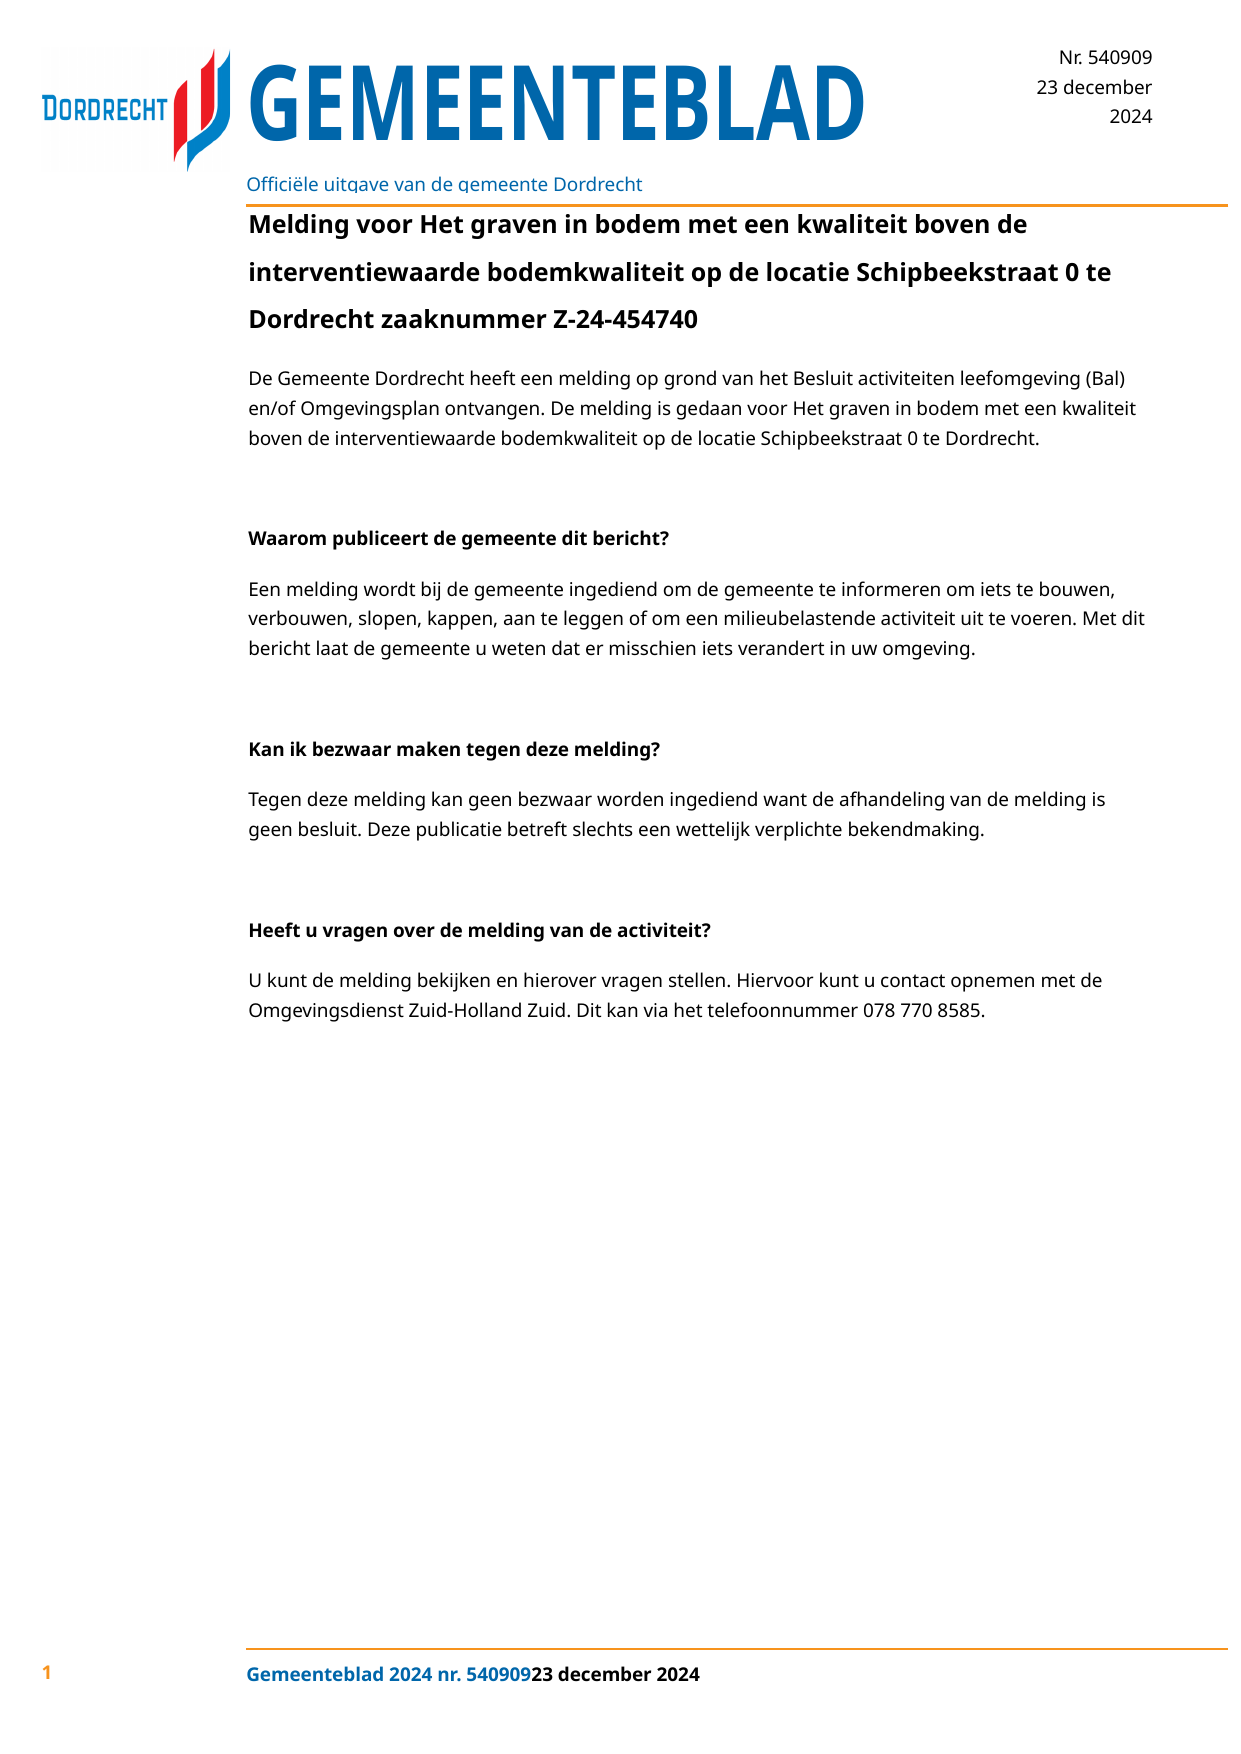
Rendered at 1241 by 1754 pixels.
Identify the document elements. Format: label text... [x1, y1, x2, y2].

text Waarom publiceert de gemeente dit bericht? [248, 526, 1152, 551]
picture [41, 47, 231, 172]
text Heeft u vragen over de melding van de activiteit? [248, 917, 1152, 942]
text Tegen deze melding kan geen bezwaar worden ingediend want de afhandeling van de melding is geen besluit. Deze publicatie betreft slechts een wettelijk verplichte bekendmaking. [248, 786, 1152, 842]
text Kan ik bezwaar maken tegen deze melding? [248, 736, 1152, 762]
text De Gemeente Dordrecht heeft een melding op grond van het Besluit activiteiten leefomgeving (Bal) en/of Omgevingsplan ontvangen. De melding is gedaan voor Het graven in bodem met een kwaliteit boven de interventiewaarde bodemkwaliteit op de locatie Schipbeekstraat 0 te Dordrecht. [248, 366, 1152, 450]
text Melding voor Het graven in bodem met een kwaliteit boven de interventiewaarde bodemkwaliteit op de locatie Schipbeekstraat 0 te Dordrecht zaaknummer Z-24-454740 [248, 207, 1152, 336]
text U kunt de melding bekijken en hierover vragen stellen. Hiervoor kunt u contact opnemen met de Omgevingsdienst Zuid-Holland Zuid. Dit kan via het telefoonnummer 078 770 8585. [248, 967, 1152, 1022]
text Een melding wordt bij de gemeente ingediend om de gemeente te informeren om iets te bouwen, verbouwen, slopen, kappen, aan te leggen of om een milieubelastende activiteit uit te voeren. Met dit bericht laat de gemeente u weten dat er misschien iets verandert in uw omgeving. [248, 576, 1152, 661]
